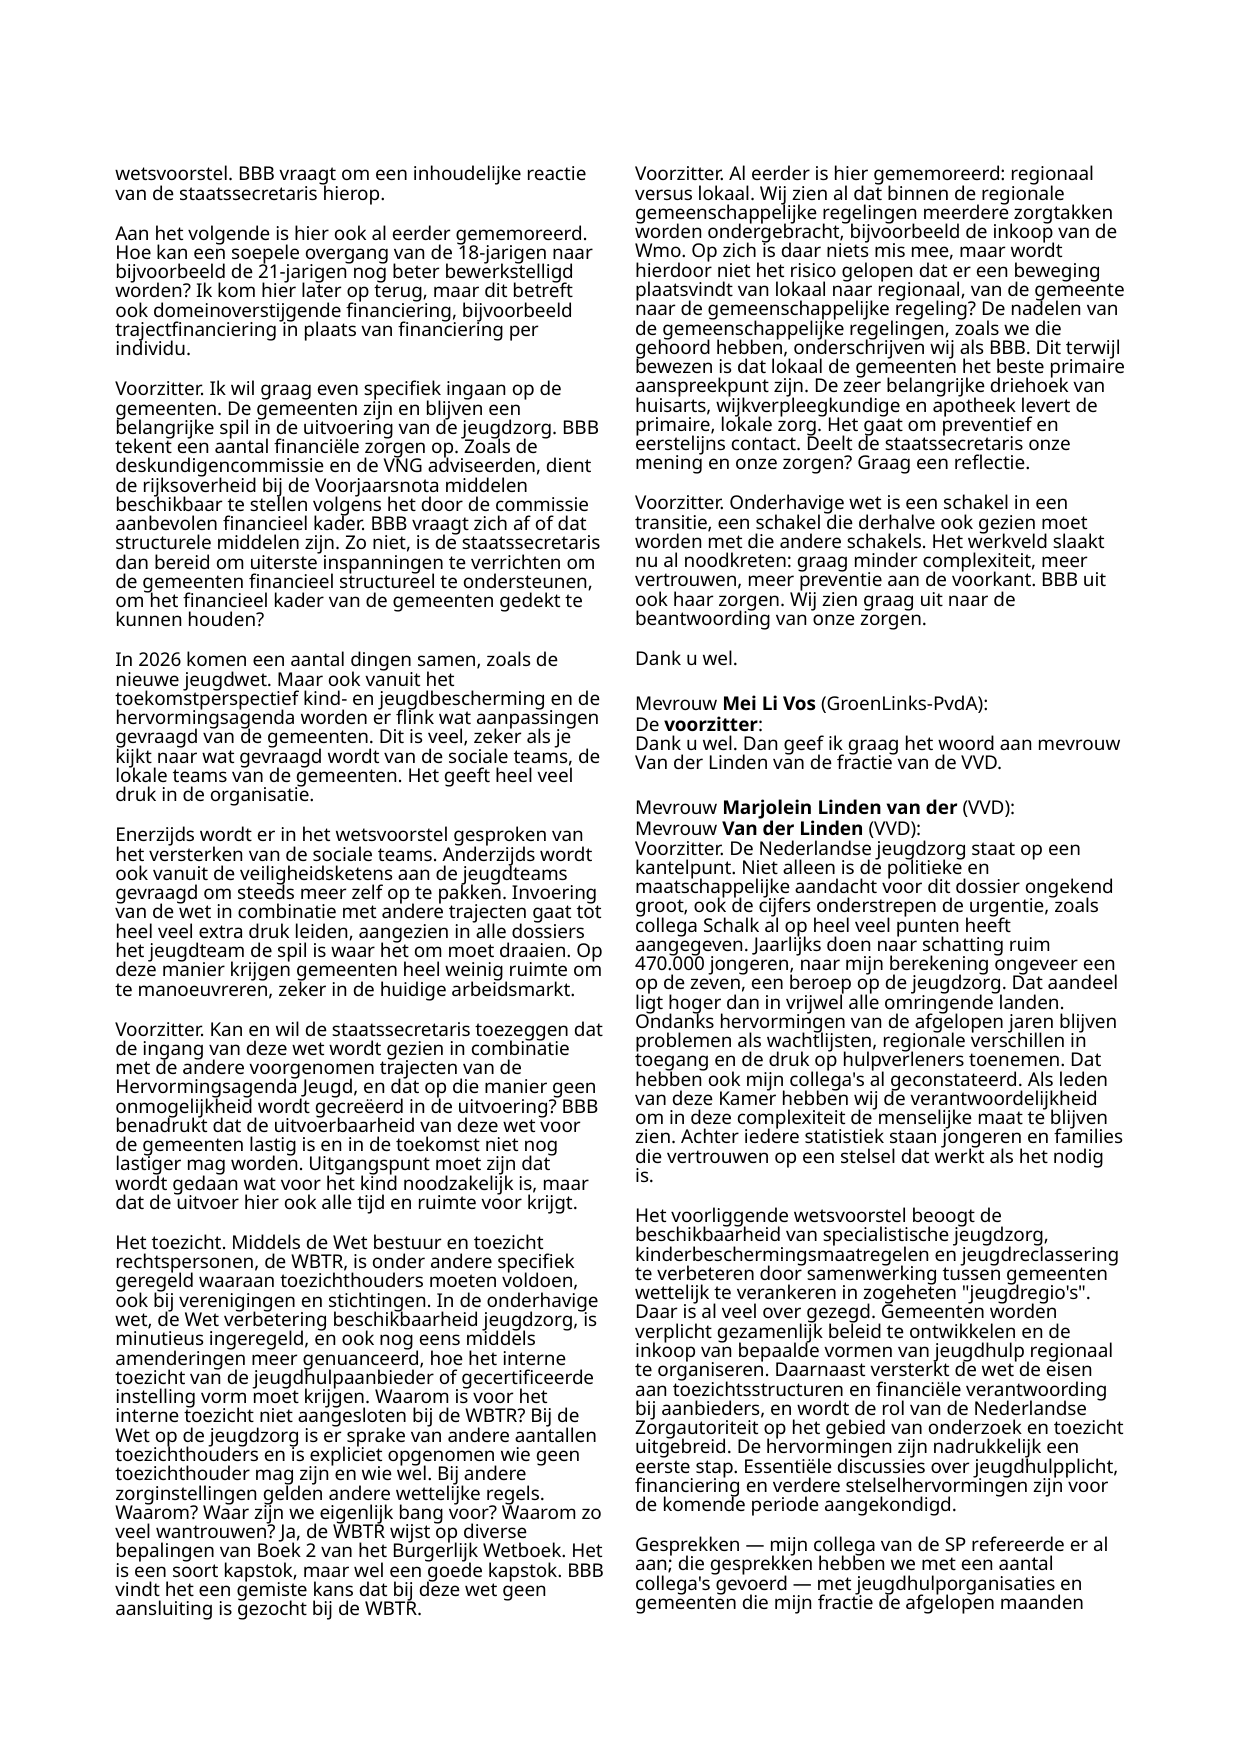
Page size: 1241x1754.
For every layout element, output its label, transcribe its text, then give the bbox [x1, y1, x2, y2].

text Het toezicht. Middels de Wet bestuur en toezicht rechtspersonen, de WBTR, is onder andere specifiek geregeld waaraan toezichthouders moeten voldoen, ook bij verenigingen en stichtingen. In de onderhavige wet, de Wet verbetering beschikbaarheid jeugdzorg, is minutieus ingeregeld, en ook nog eens middels amenderingen meer genuanceerd, hoe het interne toezicht van de jeugdhulpaanbieder of gecertificeerde instelling vorm moet krijgen. Waarom is voor het interne toezicht niet aangesloten bij de WBTR? Bij de Wet op de jeugdzorg is er sprake van andere aantallen toezichthouders en is expliciet opgenomen wie geen toezichthouder mag zijn en wie wel. Bij andere zorginstellingen gelden andere wettelijke regels. Waarom? Waar zijn we eigenlijk bang voor? Waarom zo veel wantrouwen? Ja, de WBTR wijst op diverse bepalingen van Boek 2 van het Burgerlijk Wetboek. Het is een soort kapstok, maar wel een goede kapstok. BBB vindt het een gemiste kans dat bij deze wet geen aansluiting is gezocht bij de WBTR. [115, 1234, 605, 1619]
text Het voorliggende wetsvoorstel beoogt de beschikbaarheid van specialistische jeugdzorg, kinderbeschermingsmaatregelen en jeugdreclassering te verbeteren door samenwerking tussen gemeenten wettelijk te verankeren in zogeheten "jeugdregio's". Daar is al veel over gezegd. Gemeenten worden verplicht gezamenlijk beleid te ontwikkelen en de inkoop van bepaalde vormen van jeugdhulp regionaal te organiseren. Daarnaast versterkt de wet de eisen aan toezichtsstructuren en financiële verantwoording bij aanbieders, en wordt de rol van de Nederlandse Zorgautoriteit op het gebied van onderzoek en toezicht uitgebreid. De hervormingen zijn nadrukkelijk een eerste stap. Essentiële discussies over jeugdhulpplicht, financiering en verdere stelselhervormingen zijn voor de komende periode aangekondigd. [635, 1207, 1125, 1515]
text Aan het volgende is hier ook al eerder gememoreerd. Hoe kan een soepele overgang van de 18-jarigen naar bijvoorbeeld de 21-jarigen nog beter bewerkstelligd worden? Ik kom hier later op terug, maar dit betreft ook domeinoverstijgende financiering, bijvoorbeeld trajectfinanciering in plaats van financiering per individu. [115, 224, 605, 359]
text Voorzitter. Ik wil graag even specifiek ingaan op de gemeenten. De gemeenten zijn en blijven een belangrijke spil in de uitvoering van de jeugdzorg. BBB tekent een aantal financiële zorgen op. Zoals de deskundigencommissie en de VNG adviseerden, dient de rijksoverheid bij de Voorjaarsnota middelen beschikbaar te stellen volgens het door de commissie aanbevolen financieel kader. BBB vraagt zich af of dat structurele middelen zijn. Zo niet, is de staatssecretaris dan bereid om uiterste inspanningen te verrichten om de gemeenten financieel structureel te ondersteunen, om het financieel kader van de gemeenten gedekt te kunnen houden? [115, 380, 605, 631]
text Voorzitter. Kan en wil de staatssecretaris toezeggen dat de ingang van deze wet wordt gezien in combinatie met de andere voorgenomen trajecten van de Hervormingsagenda Jeugd, en dat op die manier geen onmogelijkheid wordt gecreëerd in de uitvoering? BBB benadrukt dat de uitvoerbaarheid van deze wet voor de gemeenten lastig is en in de toekomst niet nog lastiger mag worden. Uitgangspunt moet zijn dat wordt gedaan wat voor het kind noodzakelijk is, maar dat de uitvoer hier ook alle tijd en ruimte voor krijgt. [115, 1021, 605, 1213]
text De voorzitter: [635, 716, 1125, 735]
text Dank u wel. [635, 650, 1125, 669]
text In 2026 komen een aantal dingen samen, zoals de nieuwe jeugdwet. Maar ook vanuit het toekomstperspectief kind- en jeugdbescherming en de hervormingsagenda worden er flink wat aanpassingen gevraagd van de gemeenten. Dit is veel, zeker als je kijkt naar wat gevraagd wordt van de sociale teams, de lokale teams van de gemeenten. Het geeft heel veel druk in de organisatie. [115, 651, 605, 806]
text Voorzitter. Onderhavige wet is een schakel in een transitie, een schakel die derhalve ook gezien moet worden met die andere schakels. Het werkveld slaakt nu al noodkreten: graag minder complexiteit, meer vertrouwen, meer preventie aan de voorkant. BBB uit ook haar zorgen. Wij zien graag uit naar de beantwoording van onze zorgen. [635, 494, 1125, 629]
text Mevrouw Van der Linden (VVD): [635, 820, 1125, 839]
text Voorzitter. Al eerder is hier gememoreerd: regionaal versus lokaal. Wij zien al dat binnen de regionale gemeenschappelijke regelingen meerdere zorgtakken worden ondergebracht, bijvoorbeeld de inkoop van de Wmo. Op zich is daar niets mis mee, maar wordt hierdoor niet het risico gelopen dat er een beweging plaatsvindt van lokaal naar regionaal, van de gemeente naar de gemeenschappelijke regeling? De nadelen van de gemeenschappelijke regelingen, zoals we die gehoord hebben, onderschrijven wij als BBB. Dit terwijl bewezen is dat lokaal de gemeenten het beste primaire aanspreekpunt zijn. De zeer belangrijke driehoek van huisarts, wijkverpleegkundige en apotheek levert de primaire, lokale zorg. Het gaat om preventief en eerstelijns contact. Deelt de staatssecretaris onze mening en onze zorgen? Graag een reflectie. [635, 165, 1125, 474]
text Gesprekken — mijn collega van de SP refereerde er al aan; die gesprekken hebben we met een aantal collega's gevoerd — met jeugdhulporganisaties en gemeenten die mijn fractie de afgelopen maanden [635, 1536, 1125, 1613]
text Voorzitter. De Nederlandse jeugdzorg staat op een kantelpunt. Niet alleen is de politieke en maatschappelijke aandacht voor dit dossier ongekend groot, ook de cijfers onderstrepen de urgentie, zoals collega Schalk al op heel veel punten heeft aangegeven. Jaarlijks doen naar schatting ruim 470.000 jongeren, naar mijn berekening ongeveer een op de zeven, een beroep op de jeugdzorg. Dat aandeel ligt hoger dan in vrijwel alle omringende landen. Ondanks hervormingen van de afgelopen jaren blijven problemen als wachtlijsten, regionale verschillen in toegang en de druk op hulpverleners toenemen. Dat hebben ook mijn collega's al geconstateerd. Als leden van deze Kamer hebben wij de verantwoordelijkheid om in deze complexiteit de menselijke maat te blijven zien. Achter iedere statistiek staan jongeren en families die vertrouwen op een stelsel dat werkt als het nodig is. [635, 839, 1125, 1186]
text Dank u wel. Dan geef ik graag het woord aan mevrouw Van der Linden van de fractie van de VVD. [635, 735, 1125, 774]
text Mevrouw Mei Li Vos (GroenLinks-PvdA): [635, 690, 1125, 716]
text Enerzijds wordt er in het wetsvoorstel gesproken van het versterken van de sociale teams. Anderzijds wordt ook vanuit de veiligheidsketens aan de jeugdteams gevraagd om steeds meer zelf op te pakken. Invoering van de wet in combinatie met andere trajecten gaat tot heel veel extra druk leiden, aangezien in alle dossiers het jeugdteam de spil is waar het om moet draaien. Op deze manier krijgen gemeenten heel weinig ruimte om te manoeuvreren, zeker in de huidige arbeidsmarkt. [115, 826, 605, 1000]
text Mevrouw Marjolein Linden van der (VVD): [635, 794, 1125, 820]
text wetsvoorstel. BBB vraagt om een inhoudelijke reactie van de staatssecretaris hierop. [115, 165, 605, 204]
